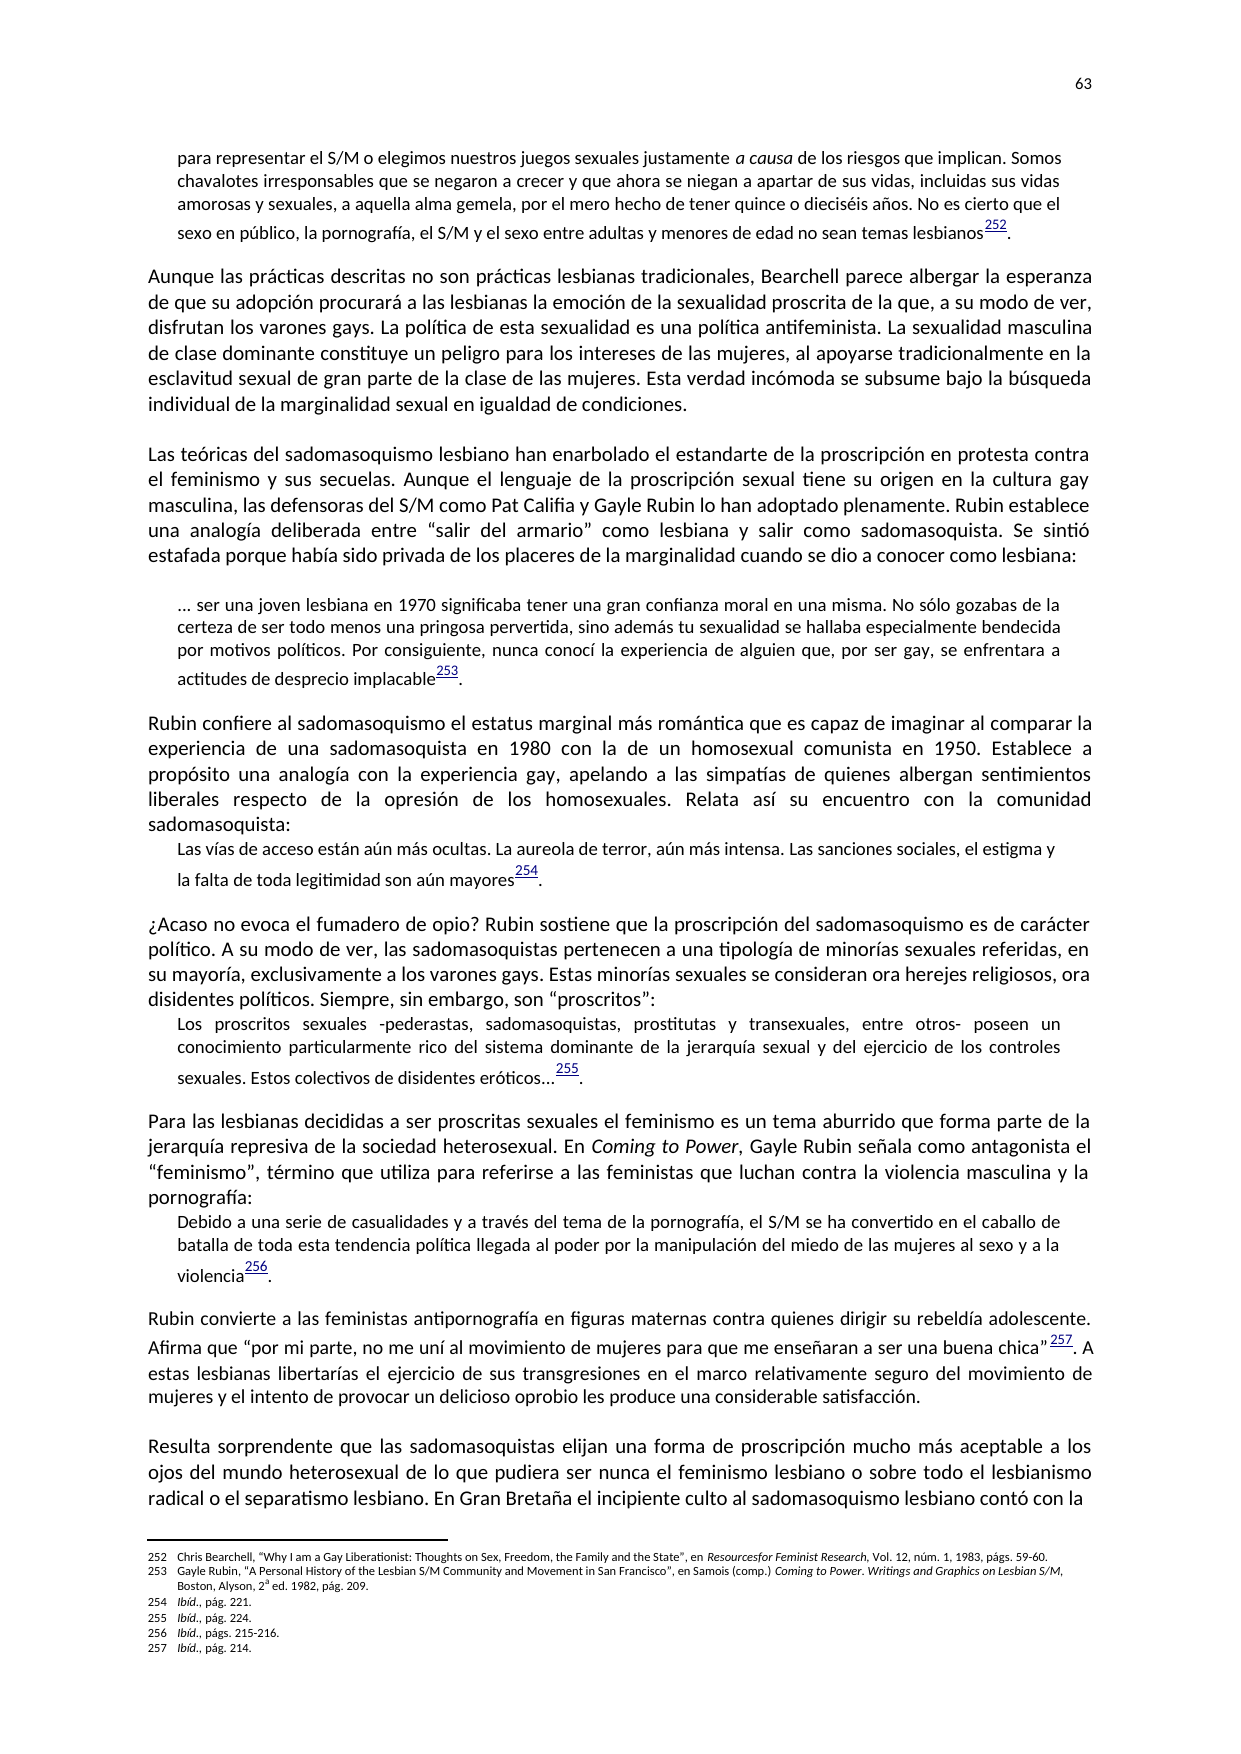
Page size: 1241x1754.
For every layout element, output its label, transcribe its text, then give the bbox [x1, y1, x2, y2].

text Las teóricas del sadomasoquismo lesbiano han enarbolado el estandarte de la proscripción en protesta contra el feminismo y sus secuelas. Aunque el lenguaje de la proscripción sexual tiene su origen en la cultura gay masculina, las defensoras del S/M como Pat Califia y Gayle Rubin lo han adoptado plenamente. Rubin establece una analogía deliberada entre “salir del armario” como lesbiana y salir como sadomasoquista. Se sintió estafada porque había sido privada de los placeres de la marginalidad cuando se dio a conocer como lesbiana: [148, 441, 1092, 568]
text Resulta sorprendente que las sadomasoquistas elijan una forma de proscripción mucho más aceptable a los ojos del mundo heterosexual de lo que pudiera ser nunca el feminismo lesbiano o sobre todo el lesbianismo radical o el separatismo lesbiano. En Gran Bretaña el incipiente culto al sadomasoquismo lesbiano contó con la [148, 1434, 1094, 1510]
text Las vías de acceso están aún más ocultas. La aureola de terror, aún más intensa. Las sanciones sociales, el estigma y la falta de toda legitimidad son aún mayores254. [177, 837, 1062, 893]
text Para las lesbianas decididas a ser proscritas sexuales el feminismo es un tema aburrido que forma parte de la jerarquía represiva de la sociedad heterosexual. En Coming to Power, Gayle Rubin señala como antagonista el “feminismo”, término que utiliza para referirse a las feministas que luchan contra la violencia masculina y la pornografía: [148, 1109, 1092, 1209]
list Gayle Rubin, “A Personal History of the Lesbian S/M Community and Movement in San Francisco”, en Samois (comp.) Coming to Power. Writings and Graphics on Lesbian S/M, Boston, Alyson, 2a ed. 1982, pág. 209. [148, 1564, 1092, 1594]
text para representar el S/M o elegimos nuestros juegos sexuales justamente a causa de los riesgos que implican. Somos chavalotes irresponsables que se negaron a crecer y que ahora se niegan a apartar de sus vidas, incluidas sus vidas amorosas y sexuales, a aquella alma gemela, por el mero hecho de tener quince o dieciséis años. No es cierto que el sexo en público, la pornografía, el S/M y el sexo entre adultas y menores de edad no sean temas lesbianos252. [177, 146, 1062, 246]
text Aunque las prácticas descritas no son prácticas lesbianas tradicionales, Bearchell parece albergar la esperanza de que su adopción procurará a las lesbianas la emoción de la sexualidad proscrita de la que, a su modo de ver, disfrutan los varones gays. La política de esta sexualidad es una política antifeminista. La sexualidad masculina de clase dominante constituye un peligro para los intereses de las mujeres, al apoyarse tradicionalmente en la esclavitud sexual de gran parte de la clase de las mujeres. Esta verdad incómoda se subsume bajo la búsqueda individual de la marginalidad sexual en igualdad de condiciones. [148, 264, 1094, 416]
list Ibíd., págs. 215-216. [148, 1625, 1094, 1640]
list Ibíd., pág. 224. [148, 1610, 1094, 1625]
list Ibíd., pág. 214. [148, 1640, 1094, 1656]
text ... ser una joven lesbiana en 1970 significaba tener una gran confianza moral en una misma. No sólo gozabas de la certeza de ser todo menos una pringosa pervertida, sino además tu sexualidad se hallaba especialmente bendecida por motivos políticos. Por consiguiente, nunca conocí la experiencia de alguien que, por ser gay, se enfrentara a actitudes de desprecio implacable253. [177, 593, 1062, 692]
text Rubin confiere al sadomasoquismo el estatus marginal más romántica que es capaz de imaginar al comparar la experiencia de una sadomasoquista en 1980 con la de un homosexual comunista en 1950. Establece a propósito una analogía con la experiencia gay, apelando a las simpatías de quienes albergan sentimientos liberales respecto de la opresión de los homosexuales. Relata así su encuentro con la comunidad sadomasoquista: [148, 710, 1094, 837]
list Ibíd., pág. 221. [148, 1594, 1094, 1610]
text Debido a una serie de casualidades y a través del tema de la pornografía, el S/M se ha convertido en el caballo de batalla de toda esta tendencia política llegada al poder por la manipulación del miedo de las mujeres al sexo y a la violencia256. [177, 1210, 1062, 1288]
text Los proscritos sexuales -pederastas, sadomasoquistas, prostitutas y transexuales, entre otros- poseen un conocimiento particularmente rico del sistema dominante de la jerarquía sexual y del ejercicio de los controles sexuales. Estos colectivos de disidentes eróticos...255. [177, 1012, 1062, 1091]
text ¿Acaso no evoca el fumadero de opio? Rubin sostiene que la proscripción del sadomasoquismo es de carácter político. A su modo de ver, las sadomasoquistas pertenecen a una tipología de minorías sexuales referidas, en su mayoría, exclusivamente a los varones gays. Estas minorías sexuales se consideran ora herejes religiosos, ora disidentes políticos. Siempre, sin embargo, son “proscritos”: [148, 911, 1092, 1012]
text Rubin convierte a las feministas antipornografía en figuras maternas contra quienes dirigir su rebeldía adolescente. Afirma que “por mi parte, no me uní al movimiento de mujeres para que me enseñaran a ser una buena chica”257. A estas lesbianas libertarías el ejercicio de sus transgresiones en el marco relativamente seguro del movimiento de mujeres y el intento de provocar un delicioso oprobio les produce una considerable satisfacción. [148, 1307, 1094, 1409]
list Chris Bearchell, “Why I am a Gay Liberationist: Thoughts on Sex, Freedom, the Family and the State”, en Resourcesfor Feminist Research, Vol. 12, núm. 1, 1983, págs. 59-60. [148, 1549, 1094, 1564]
text 63 [1075, 73, 1094, 94]
